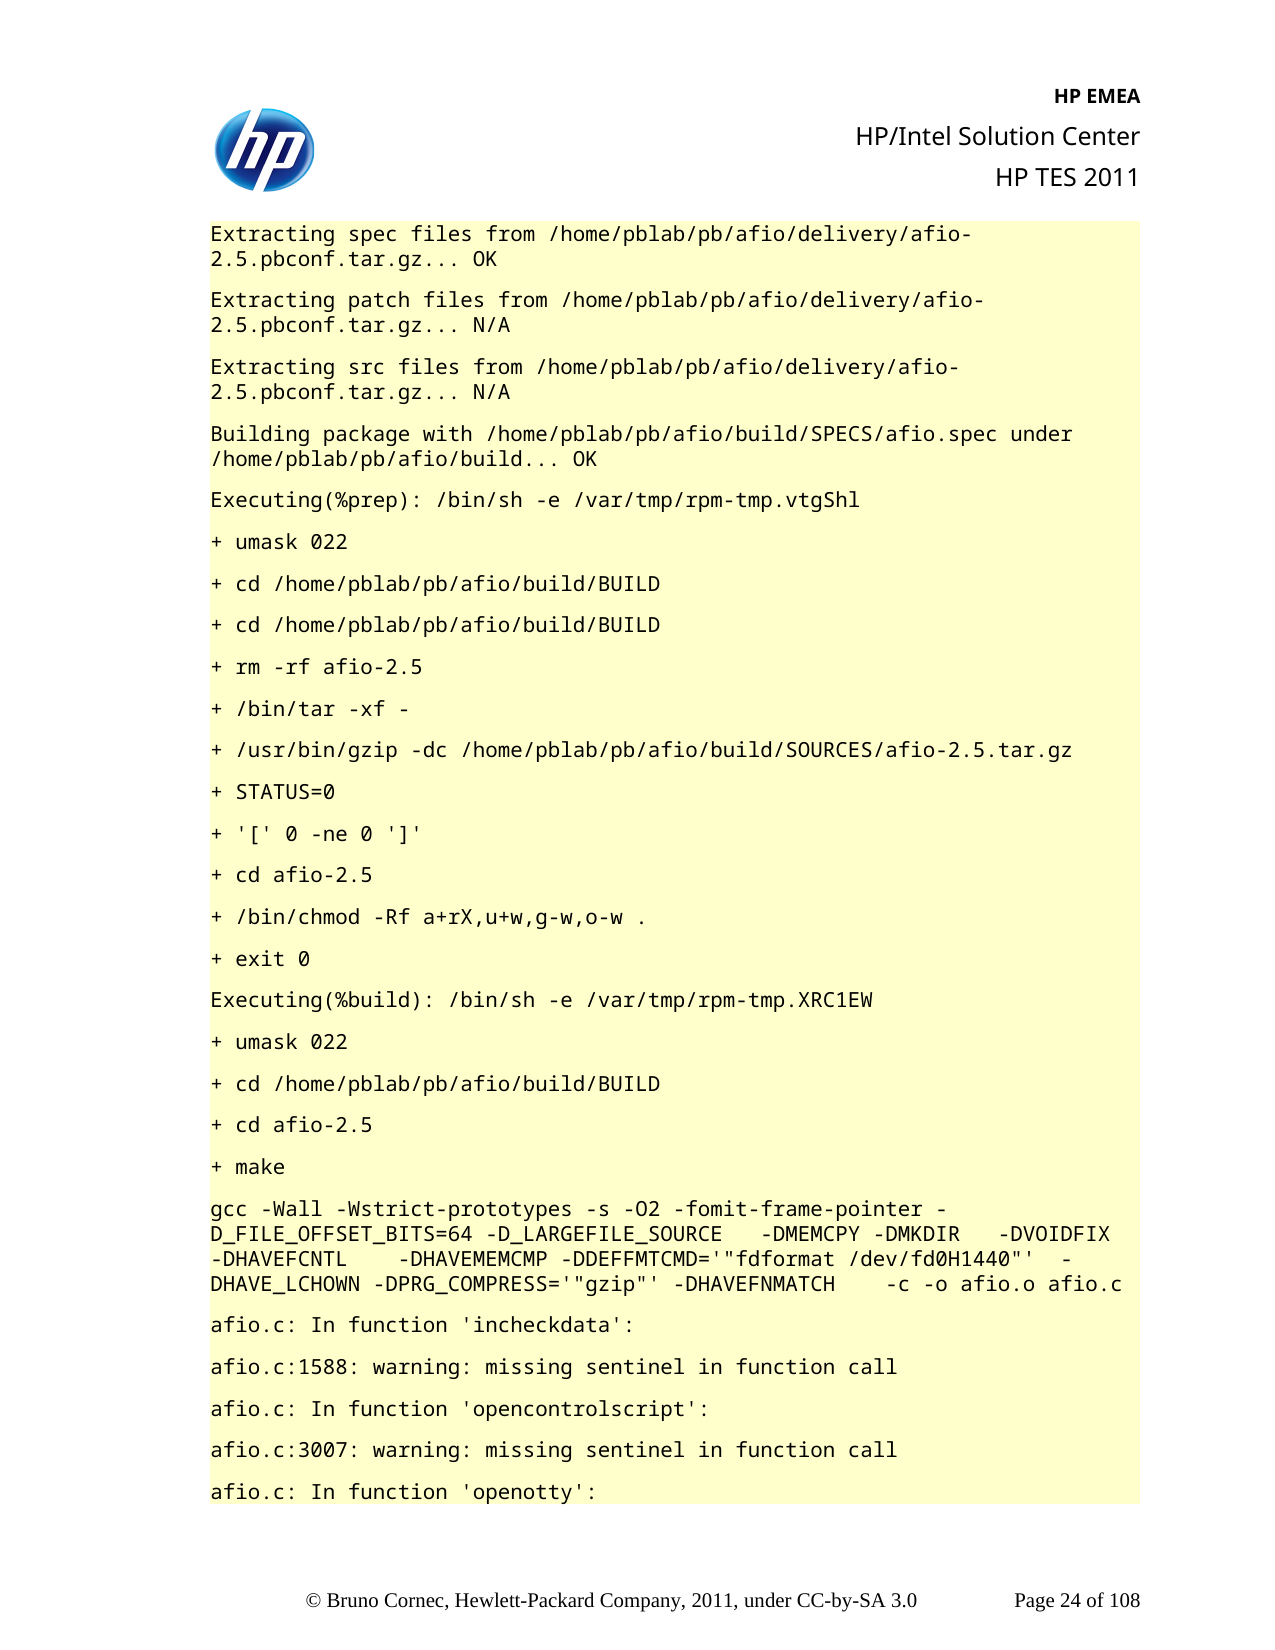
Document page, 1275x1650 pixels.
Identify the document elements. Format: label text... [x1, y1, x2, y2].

text afio.c:3007: warning: missing sentinel in function call [210, 1438, 1140, 1463]
text gcc -Wall -Wstrict-prototypes -s -O2 -fomit-frame-pointer -D_FILE_OFFSET_BITS=64 -D_LARGEFILE_SOURCE -DMEMCPY -DMKDIR -DVOIDFIX -DHAVEFCNTL -DHAVEMEMCMP -DDEFFMTCMD='"fdformat /dev/fd0H1440"' -DHAVE_LCHOWN -DPRG_COMPRESS='"gzip"' -DHAVEFNMATCH -c -o afio.o afio.c [210, 1196, 1140, 1296]
text Extracting patch files from /home/pblab/pb/afio/delivery/afio-2.5.pbconf.tar.gz... N/A [210, 288, 1140, 338]
text afio.c: In function 'opencontrolscript': [210, 1396, 1140, 1421]
text + cd afio-2.5 [210, 1113, 1140, 1138]
text + rm -rf afio-2.5 [210, 654, 1140, 679]
text afio.c: In function 'openotty': [210, 1479, 1140, 1504]
text + umask 022 [210, 529, 1140, 554]
text + STATUS=0 [210, 779, 1140, 804]
text Executing(%build): /bin/sh -e /var/tmp/rpm-tmp.XRC1EW [210, 988, 1140, 1013]
text + make [210, 1154, 1140, 1179]
text + umask 022 [210, 1029, 1140, 1054]
text + /bin/tar -xf - [210, 696, 1140, 721]
text Extracting src files from /home/pblab/pb/afio/delivery/afio-2.5.pbconf.tar.gz... N/A [210, 354, 1140, 404]
text Building package with /home/pblab/pb/afio/build/SPECS/afio.spec under /home/pblab/pb/afio/build... OK [210, 421, 1140, 471]
text Extracting spec files from /home/pblab/pb/afio/delivery/afio-2.5.pbconf.tar.gz... OK [210, 221, 1140, 271]
text Executing(%prep): /bin/sh -e /var/tmp/rpm-tmp.vtgShl [210, 488, 1140, 513]
text afio.c: In function 'incheckdata': [210, 1313, 1140, 1338]
text afio.c:1588: warning: missing sentinel in function call [210, 1354, 1140, 1379]
text + /usr/bin/gzip -dc /home/pblab/pb/afio/build/SOURCES/afio-2.5.tar.gz [210, 738, 1140, 763]
picture [214, 108, 315, 192]
text + '[' 0 -ne 0 ']' [210, 821, 1140, 846]
text + cd /home/pblab/pb/afio/build/BUILD [210, 613, 1140, 638]
text + /bin/chmod -Rf a+rX,u+w,g-w,o-w . [210, 904, 1140, 929]
text + cd /home/pblab/pb/afio/build/BUILD [210, 571, 1140, 596]
text + exit 0 [210, 946, 1140, 971]
text + cd afio-2.5 [210, 863, 1140, 888]
text + cd /home/pblab/pb/afio/build/BUILD [210, 1071, 1140, 1096]
